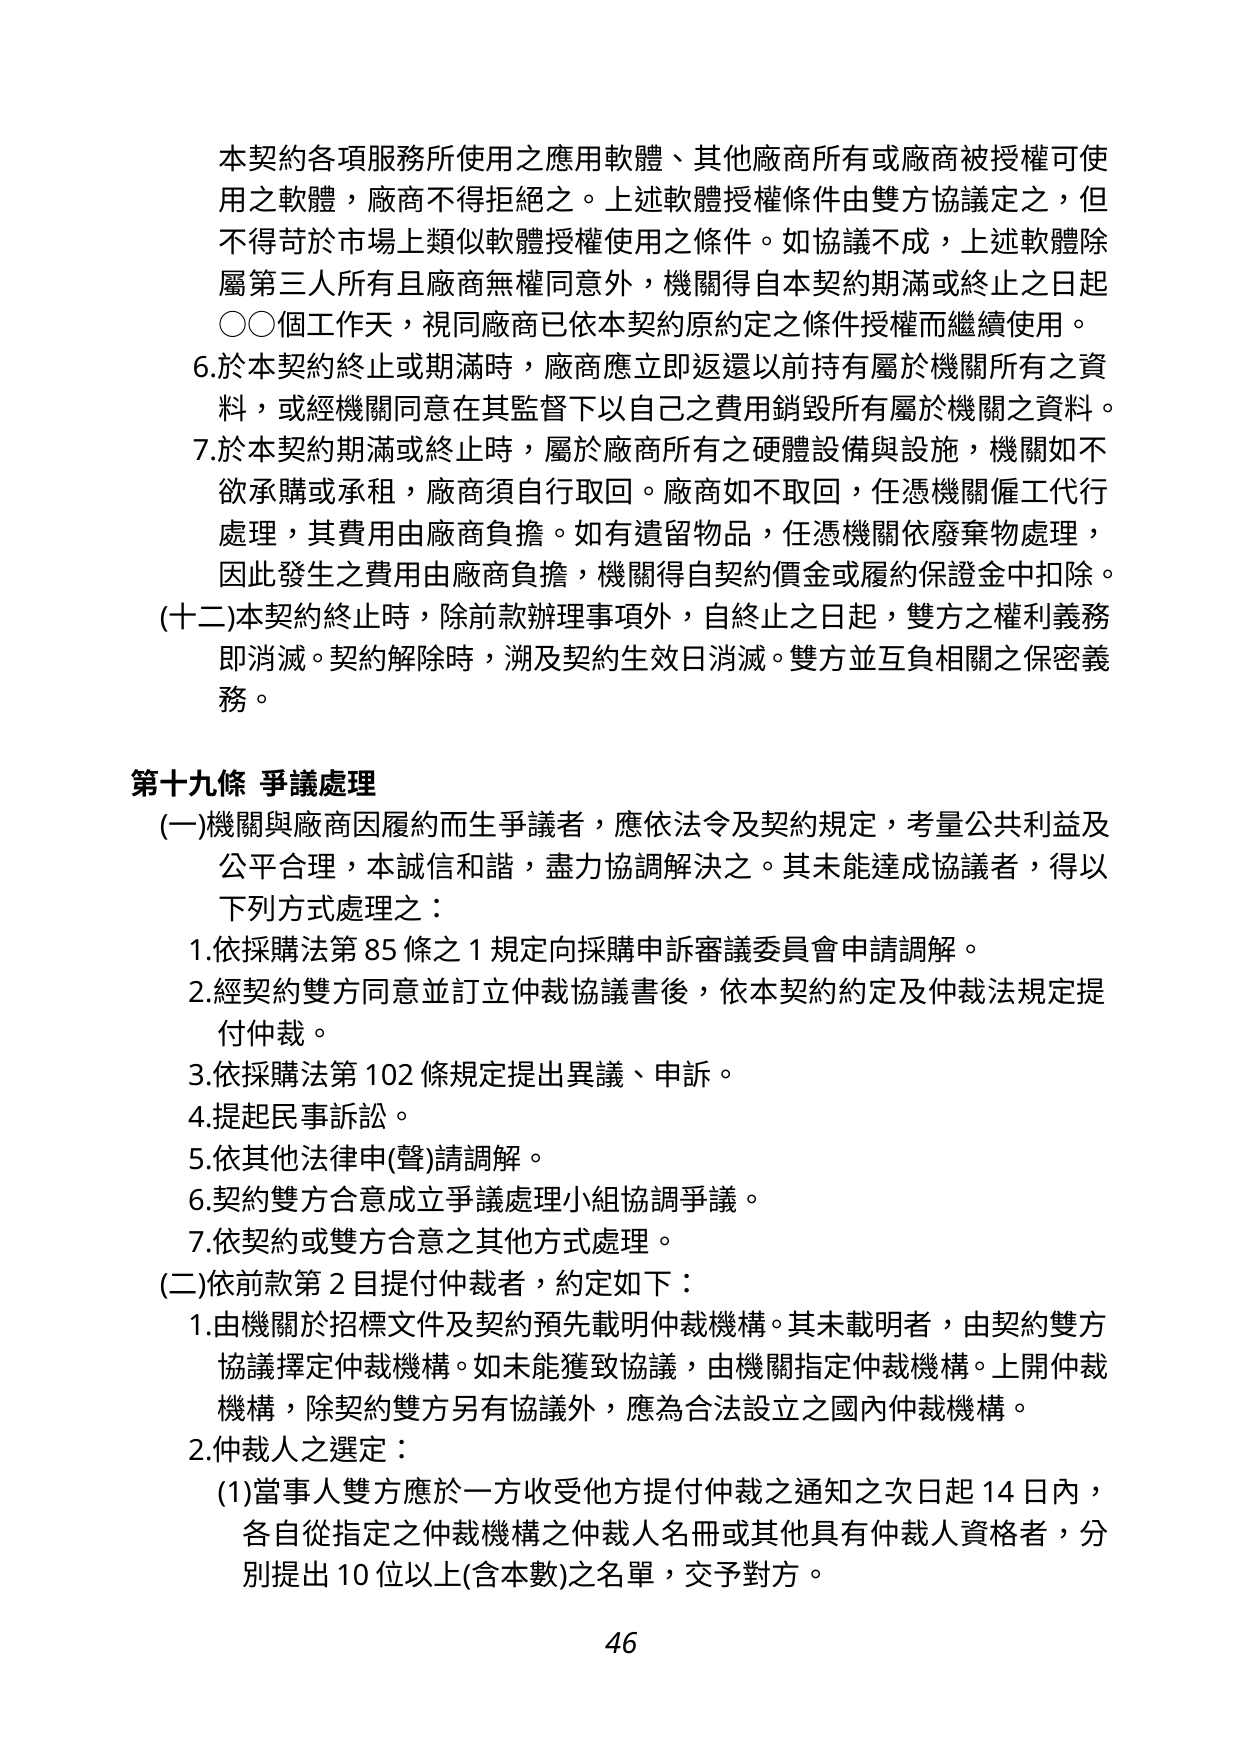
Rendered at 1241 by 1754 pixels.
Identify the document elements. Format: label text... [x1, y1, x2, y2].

text 2.經契約雙方同意並訂立仲裁協議書後，依本契約約定及仲裁法規定提付仲裁。 [188, 969, 1108, 1052]
text (一)機關與廠商因履約而生爭議者，應依法令及契約規定，考量公共利益及公平合理，本誠信和諧，盡力協調解決之。其未能達成協議者，得以下列方式處理之： [159, 802, 1110, 927]
text 第十九條 爭議處理 [130, 761, 1110, 802]
text 6.契約雙方合意成立爭議處理小組協調爭議。 [188, 1177, 1108, 1219]
text 4.提起民事訴訟。 [188, 1094, 1108, 1136]
text (十二)本契約終止時，除前款辦理事項外，自終止之日起，雙方之權利義務即消滅。契約解除時，溯及契約生效日消滅。雙方並互負相關之保密義務。 [159, 594, 1110, 719]
text 6.於本契約終止或期滿時，廠商應立即返還以前持有屬於機關所有之資料，或經機關同意在其監督下以自己之費用銷毀所有屬於機關之資料。 [192, 344, 1110, 427]
text 2.仲裁人之選定： [188, 1427, 1108, 1469]
text 3.依採購法第102條規定提出異議、申訴。 [188, 1052, 1108, 1094]
text 5.依其他法律申(聲)請調解。 [188, 1136, 1108, 1177]
text 1.依採購法第85條之1規定向採購申訴審議委員會申請調解。 [188, 927, 1108, 969]
text 7.於本契約期滿或終止時，屬於廠商所有之硬體設備與設施，機關如不欲承購或承租，廠商須自行取回。廠商如不取回，任憑機關僱工代行處理，其費用由廠商負擔。如有遺留物品，任憑機關依廢棄物處理，因此發生之費用由廠商負擔，機關得自契約價金或履約保證金中扣除。 [192, 427, 1110, 594]
text 本契約各項服務所使用之應用軟體、其他廠商所有或廠商被授權可使用之軟體，廠商不得拒絕之。上述軟體授權條件由雙方協議定之，但不得苛於市場上類似軟體授權使用之條件。如協議不成，上述軟體除屬第三人所有且廠商無權同意外，機關得自本契約期滿或終止之日起○○個工作天，視同廠商已依本契約原約定之條件授權而繼續使用。 [192, 136, 1110, 344]
text 7.依契約或雙方合意之其他方式處理。 [188, 1219, 1108, 1261]
text (二)依前款第2目提付仲裁者，約定如下： [159, 1261, 1110, 1302]
text (1)當事人雙方應於一方收受他方提付仲裁之通知之次日起14日內，各自從指定之仲裁機構之仲裁人名冊或其他具有仲裁人資格者，分別提出10位以上(含本數)之名單，交予對方。 [217, 1469, 1110, 1594]
text 1.由機關於招標文件及契約預先載明仲裁機構。其未載明者，由契約雙方協議擇定仲裁機構。如未能獲致協議，由機關指定仲裁機構。上開仲裁機構，除契約雙方另有協議外，應為合法設立之國內仲裁機構。 [188, 1302, 1108, 1427]
